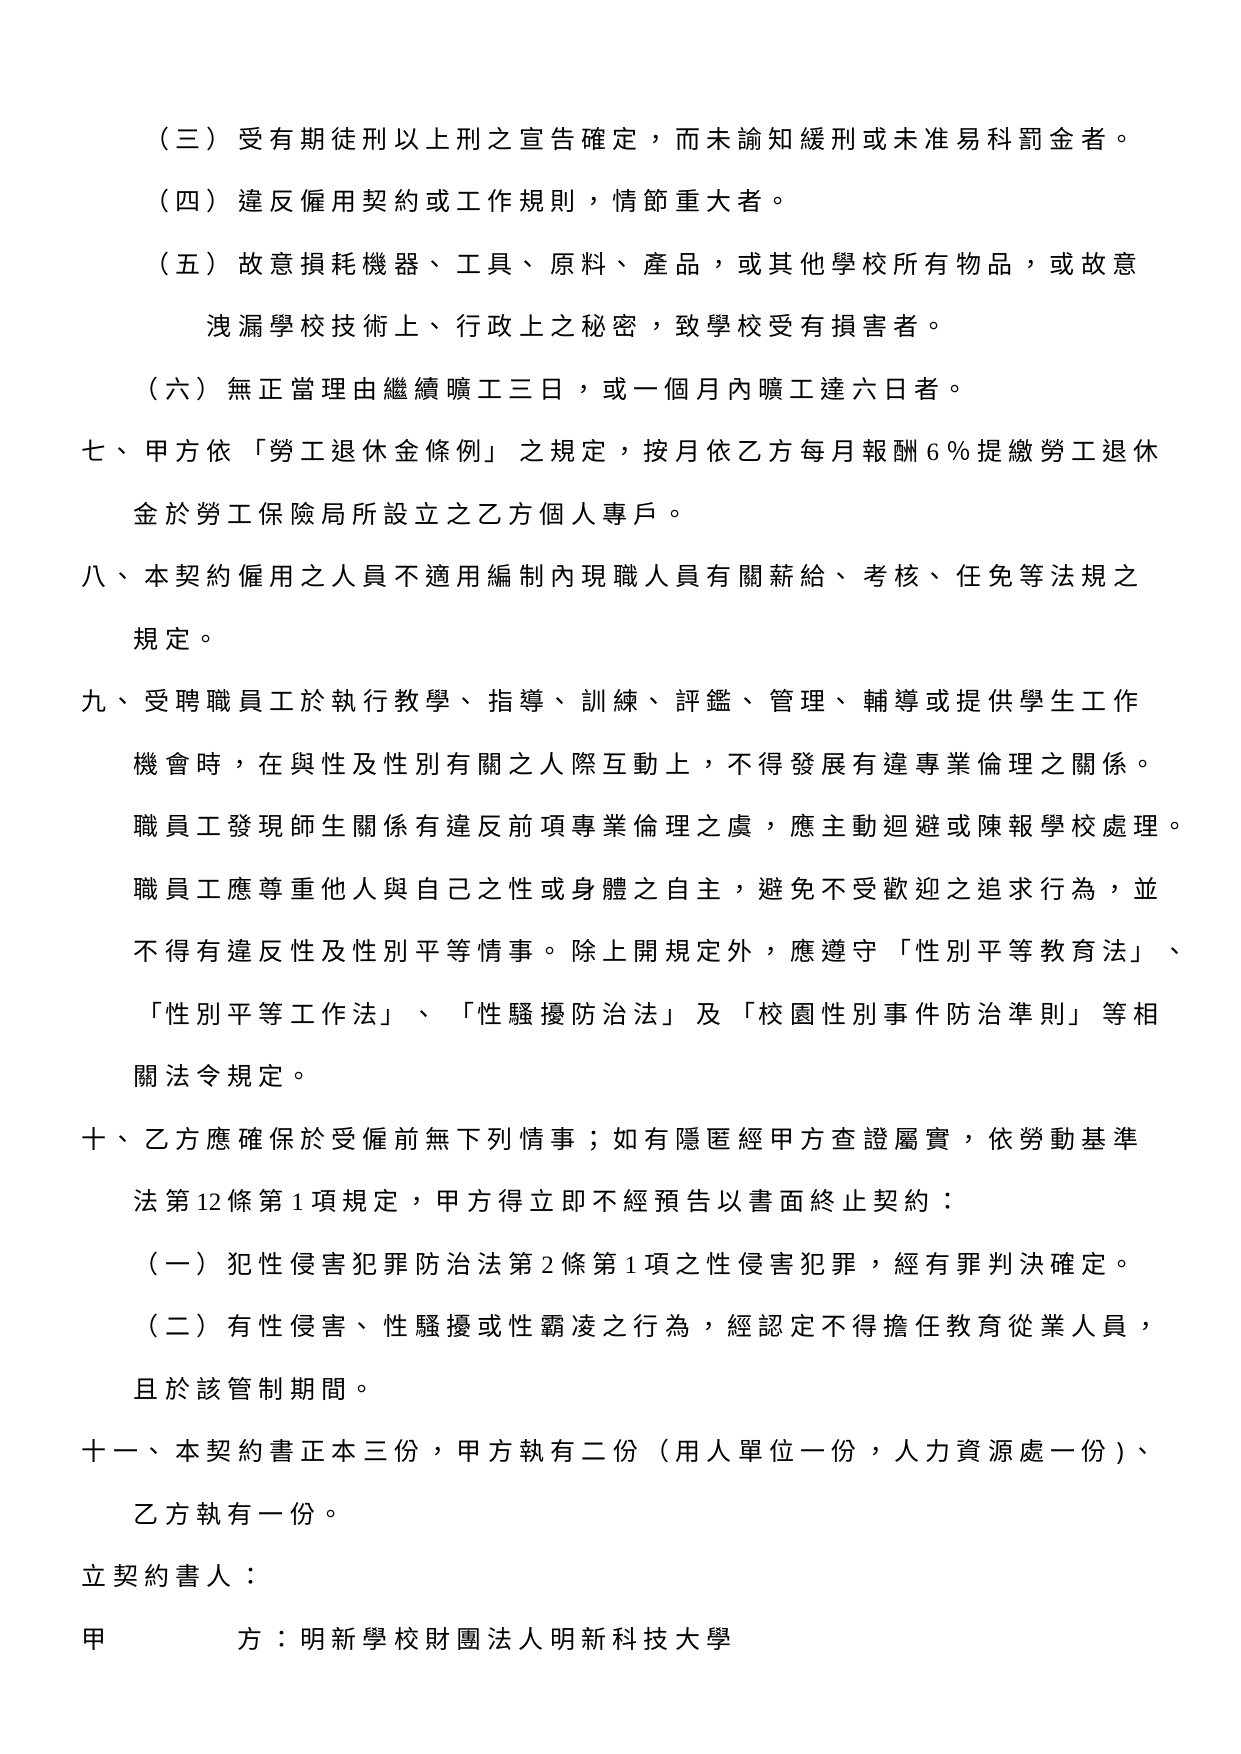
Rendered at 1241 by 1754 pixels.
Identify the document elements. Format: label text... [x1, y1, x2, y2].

text 九、受聘職員工於執行教學、指導、訓練、評鑑、管理、輔導或提供學生工作機會時，在與性及性別有關之人際互動上，不得發展有違專業倫理之關係。 [78, 658, 1162, 783]
text 十一、本契約書正本三份，甲方執有二份（用人單位一份，人力資源處一份)、乙方執有一份。 [78, 1408, 1162, 1533]
text （六）無正當理由繼續曠工三日，或一個月內曠工達六日者。 [128, 346, 1162, 408]
text 甲 方：明新學校財團法人明新科技大學 [78, 1596, 1162, 1658]
text 十、乙方應確保於受僱前無下列情事；如有隱匿經甲方查證屬實，依勞動基準法第12條第1項規定，甲方得立即不經預告以書面終止契約： [78, 1096, 1162, 1221]
text 職員工應尊重他人與自己之性或身體之自主，避免不受歡迎之追求行為，並不得有違反性及性別平等情事。除上開規定外，應遵守「性別平等教育法」、「性別平等工作法」、「性騷擾防治法」及「校園性別事件防治準則」等相關法令規定。 [128, 846, 1162, 1096]
text （三）受有期徒刑以上刑之宣告確定，而未諭知緩刑或未准易科罰金者。 [78, 96, 1162, 158]
text （四）違反僱用契約或工作規則，情節重大者。 [78, 158, 1162, 221]
text （一）犯性侵害犯罪防治法第2條第1項之性侵害犯罪，經有罪判決確定。 [123, 1221, 1162, 1283]
text 立契約書人： [78, 1533, 1162, 1596]
text （二）有性侵害、性騷擾或性霸凌之行為，經認定不得擔任教育從業人員，且於該管制期間。 [123, 1283, 1162, 1408]
text 七、甲方依「勞工退休金條例」之規定，按月依乙方每月報酬6％提繳勞工退休金於勞工保險局所設立之乙方個人專戶。 [78, 408, 1162, 533]
text 職員工發現師生關係有違反前項專業倫理之虞，應主動迴避或陳報學校處理。 [128, 783, 1162, 846]
text （五）故意損耗機器、工具、原料、產品，或其他學校所有物品，或故意洩漏學校技術上、行政上之秘密，致學校受有損害者。 [78, 221, 1162, 346]
text 八、本契約僱用之人員不適用編制內現職人員有關薪給、考核、任免等法規之規定。 [78, 533, 1162, 658]
